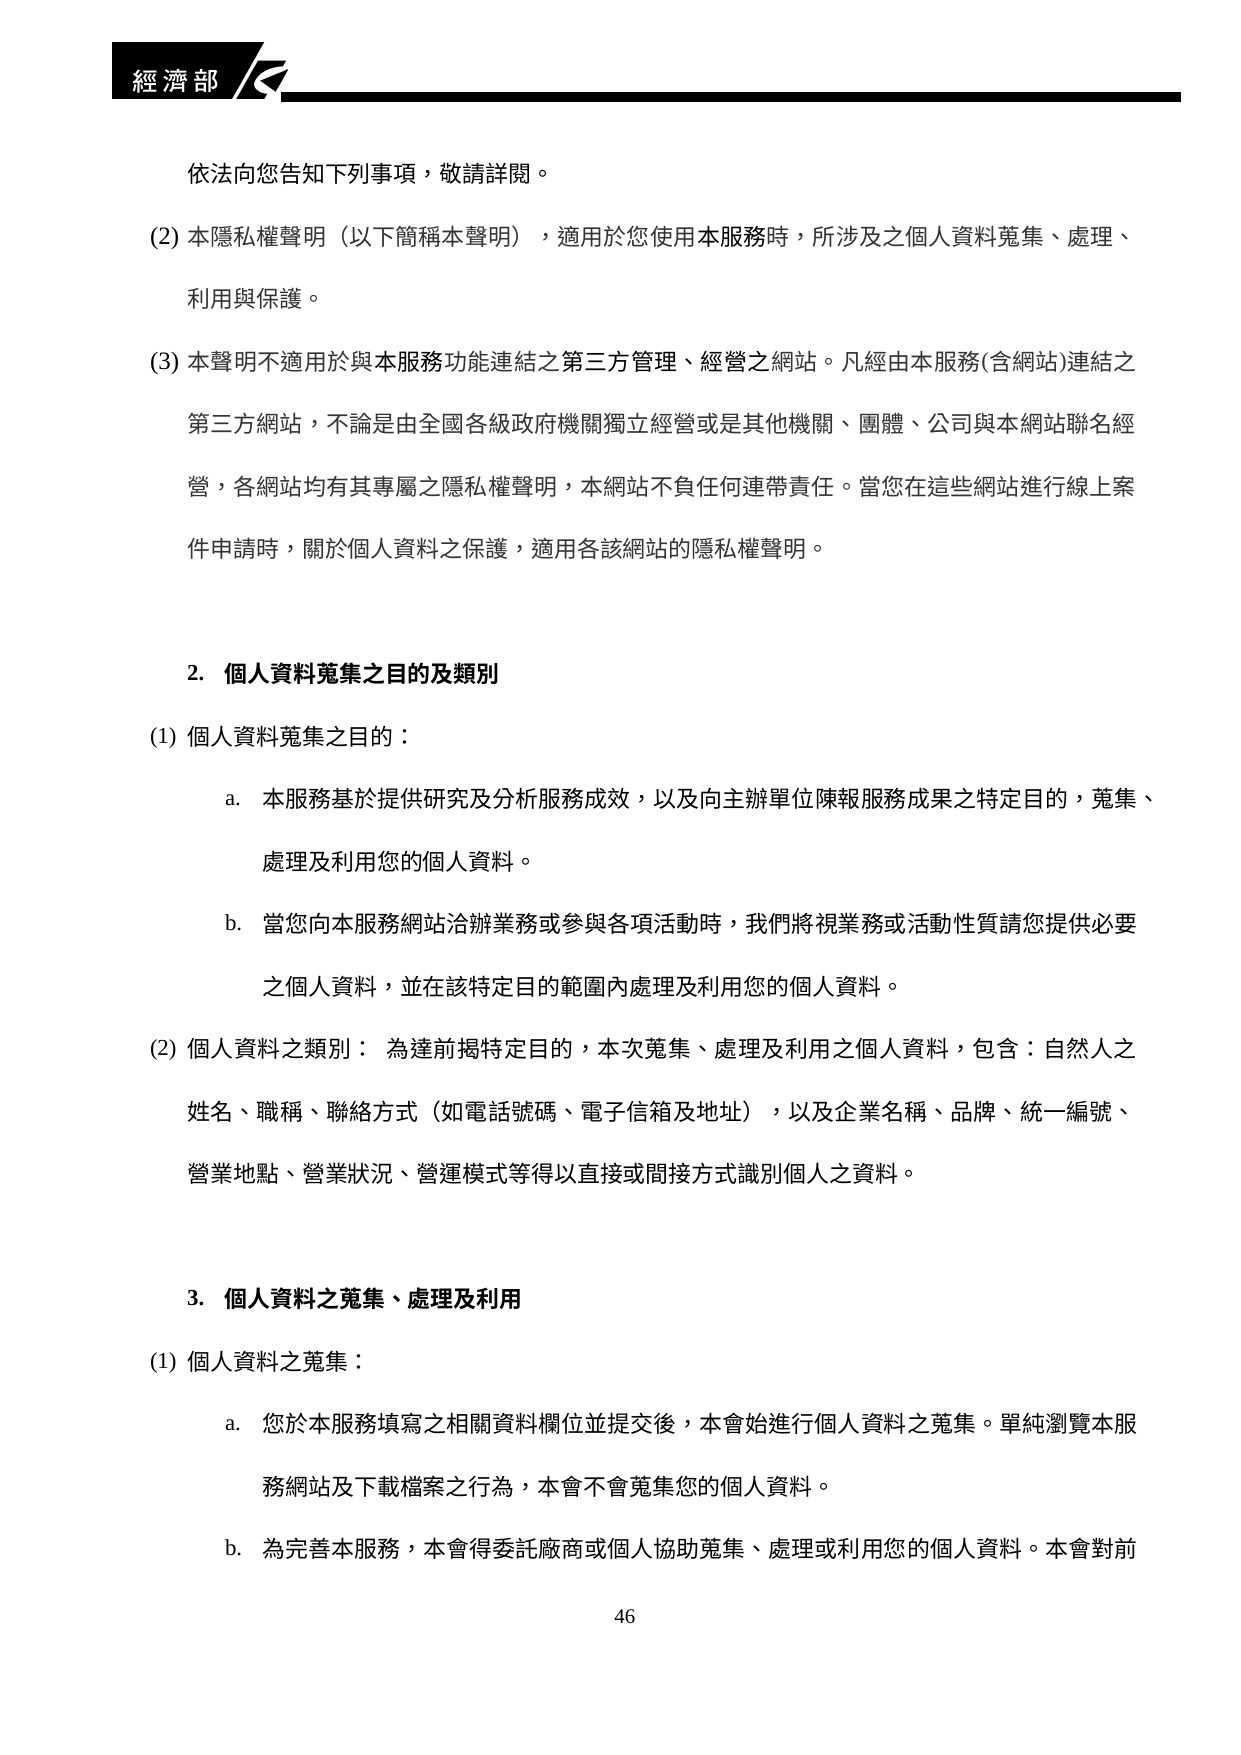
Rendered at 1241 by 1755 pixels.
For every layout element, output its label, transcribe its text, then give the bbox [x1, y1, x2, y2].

list 個人資料蒐集之目的： [150, 693, 1137, 756]
list 本服務基於提供研究及分析服務成效，以及向主辦單位陳報服務成果之特定目的，蒐集、處理及利用您的個人資料。 [225, 756, 1137, 881]
list 為完善本服務，本會得委託廠商或個人協助蒐集、處理或利用您的個人資料。本會對前 [225, 1506, 1137, 1568]
list 個人資料之蒐集： [150, 1318, 1137, 1381]
list 本隱私權聲明（以下簡稱本聲明），適用於您使用本服務時，所涉及之個人資料蒐集、處理、利用與保護。 [150, 193, 1137, 318]
list 當您向本服務網站洽辦業務或參與各項活動時，我們將視業務或活動性質請您提供必要之個人資料，並在該特定目的範圍內處理及利用您的個人資料。 [225, 881, 1137, 1006]
list 個人資料之類別： 為達前揭特定目的，本次蒐集、處理及利用之個人資料，包含：自然人之姓名、職稱、聯絡方式（如電話號碼、電子信箱及地址），以及企業名稱、品牌、統一編號、營業地點、營業狀況、營運模式等得以直接或間接方式識別個人之資料。 [150, 1006, 1137, 1193]
list 主辦單位及本會為遵守個人資料保護法令及個人資料保護政策、規章，於向您蒐集個人資料前，依法向您告知下列事項，敬請詳閱。 [150, 131, 1137, 193]
list 您於本服務填寫之相關資料欄位並提交後，本會始進行個人資料之蒐集。單純瀏覽本服務網站及下載檔案之行為，本會不會蒐集您的個人資料。 [225, 1381, 1137, 1506]
list 個人資料蒐集之目的及類別 [187, 631, 1137, 693]
list 個人資料之蒐集、處理及利用 [187, 1256, 1137, 1318]
list 本聲明不適用於與本服務功能連結之第三方管理、經營之網站。凡經由本服務(含網站)連結之第三方網站，不論是由全國各級政府機關獨立經營或是其他機關、團體、公司與本網站聯名經營，各網站均有其專屬之隱私權聲明，本網站不負任何連帶責任。當您在這些網站進行線上案件申請時，關於個人資料之保護，適用各該網站的隱私權聲明。 [150, 318, 1137, 568]
